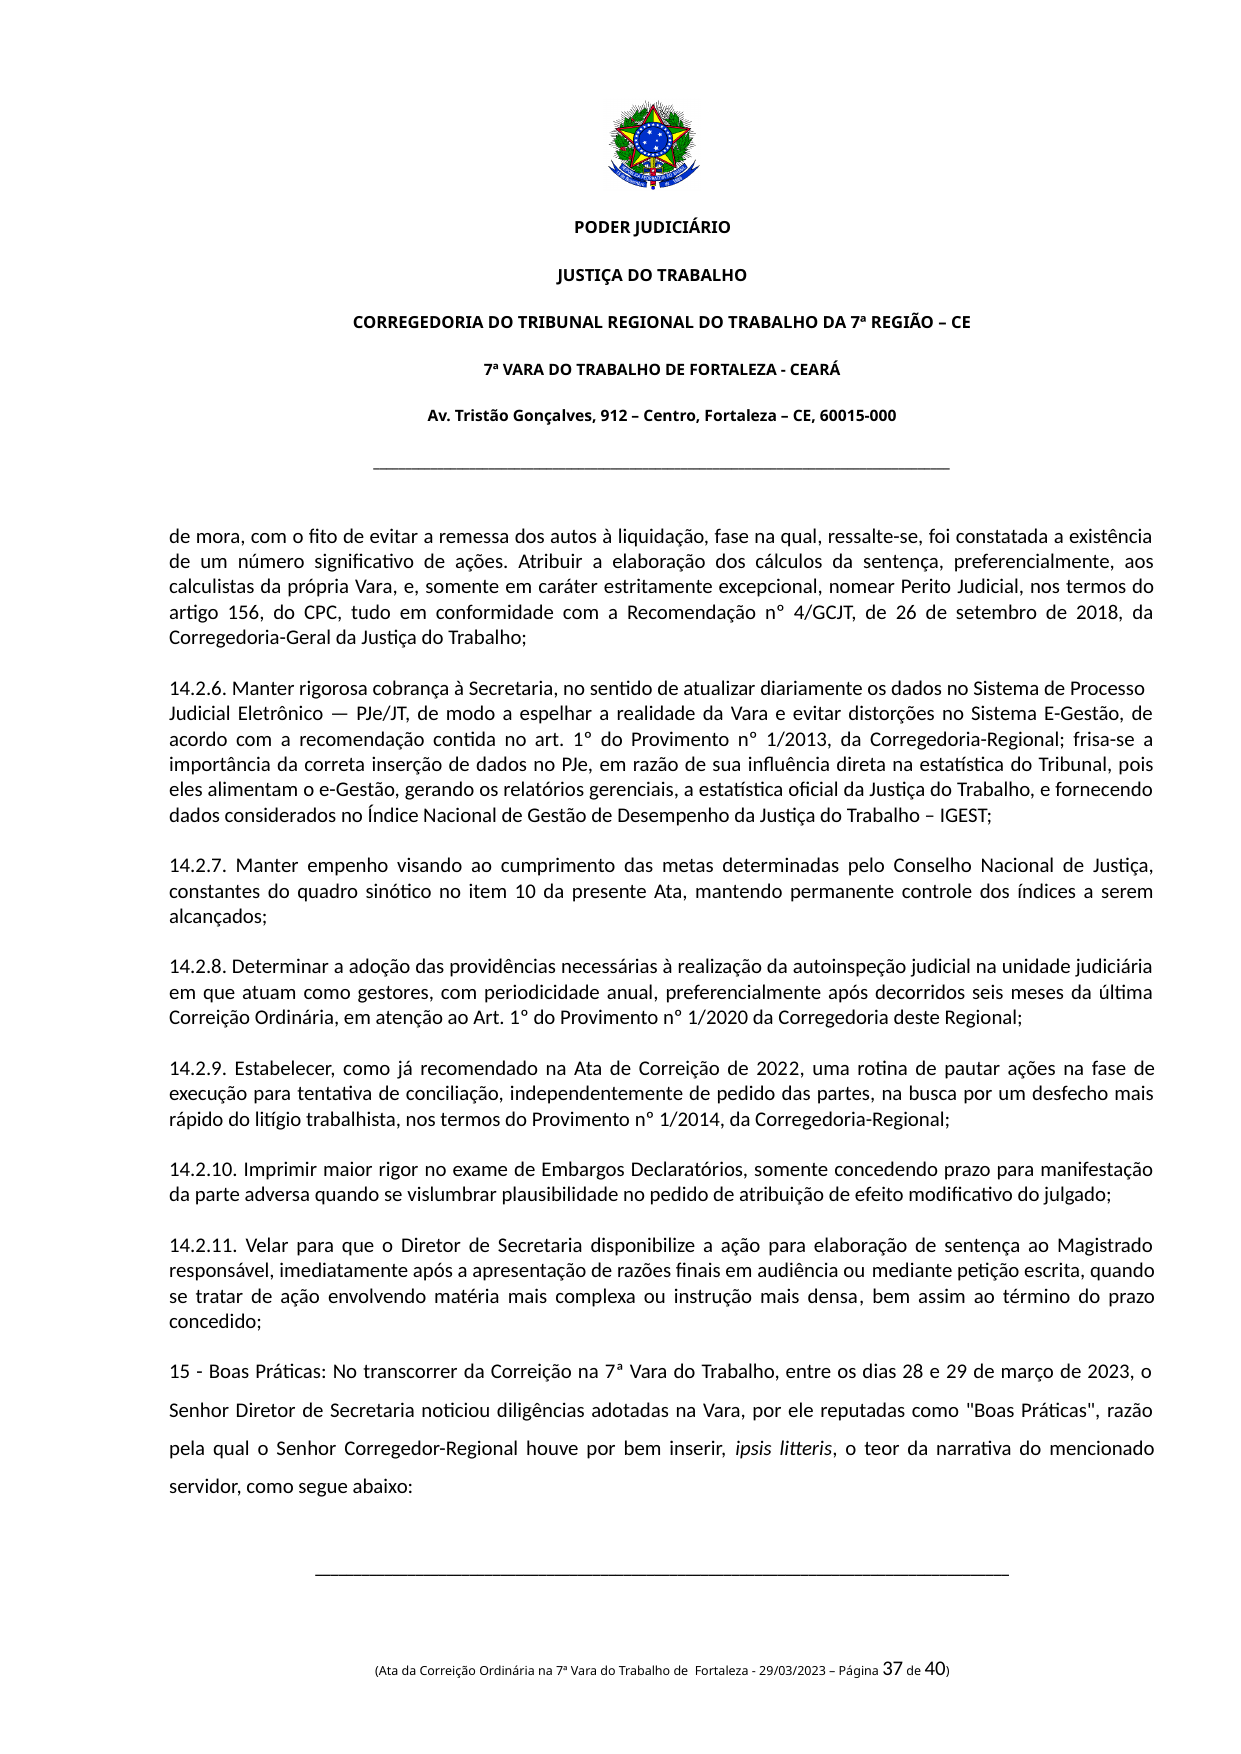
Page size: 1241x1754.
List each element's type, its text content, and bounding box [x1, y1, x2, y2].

subtitle 14.2.7. Manter empenho visando ao cumprimento das metas determinadas pelo Conselho Nacional de Justiça, constantes do quadro sinótico no item 10 da presente Ata, mantendo permanente controle dos índices a serem alcançados; [169, 852, 1155, 929]
picture [603, 98, 702, 191]
subtitle 14.2.11. Velar para que o Diretor de Secretaria disponibilize a ação para elaboração de sentença ao Magistrado responsável, imediatamente após a apresentação de razões finais em audiência ou mediante petição escrita, quando se tratar de ação envolvendo matéria mais complexa ou instrução mais densa, bem assim ao término do prazo concedido; [169, 1232, 1155, 1334]
subtitle 14.2.8. Determinar a adoção das providências necessárias à realização da autoinspeção judicial na unidade judiciária em que atuam como gestores, com periodicidade anual, preferencialmente após decorridos seis meses da última Correição Ordinária, em atenção ao Art. 1º do Provimento nº 1/2020 da Corregedoria deste Regional; [169, 954, 1155, 1030]
subtitle 15 - Boas Práticas: No transcorrer da Correição na 7ª Vara do Trabalho, entre os dias 28 e 29 de março de 2023, o Senhor Diretor de Secretaria noticiou diligências adotadas na Vara, por ele reputadas como "Boas Práticas", razão pela qual o Senhor Corregedor-Regional houve por bem inserir, ipsis litteris, o teor da narrativa do mencionado servidor, como segue abaixo: [169, 1359, 1155, 1498]
subtitle 14.2.6. Manter rigorosa cobrança à Secretaria, no sentido de atualizar diariamente os dados no Sistema de Processo Judicial Eletrônico — PJe/JT, de modo a espelhar a realidade da Vara e evitar distorções no Sistema E-Gestão, de acordo com a recomendação contida no art. 1º do Provimento nº 1/2013, da Corregedoria-Regional; frisa-se a importância da correta inserção de dados no PJe, em razão de sua influência direta na estatística do Tribunal, pois eles alimentam o e-Gestão, gerando os relatórios gerenciais, a estatística oficial da Justiça do Trabalho, e fornecendo dados considerados no Índice Nacional de Gestão de Desempenho da Justiça do Trabalho – IGEST; [169, 675, 1155, 827]
subtitle 14.2.9. Estabelecer, como já recomendado na Ata de Correição de 2022, uma rotina de pautar ações na fase de execução para tentativa de conciliação, independentemente de pedido das partes, na busca por um desfecho mais rápido do litígio trabalhista, nos termos do Provimento nº 1/2014, da Corregedoria-Regional; [169, 1055, 1155, 1131]
subtitle de mora, com o fito de evitar a remessa dos autos à liquidação, fase na qual, ressalte-se, foi constatada a existência de um número significativo de ações. Atribuir a elaboração dos cálculos da sentença, preferencialmente, aos calculistas da própria Vara, e, somente em caráter estritamente excepcional, nomear Perito Judicial, nos termos do artigo 156, do CPC, tudo em conformidade com a Recomendação nº 4/GCJT, de 26 de setembro de 2018, da Corregedoria-Geral da Justiça do Trabalho; [169, 523, 1155, 650]
subtitle 14.2.10. Imprimir maior rigor no exame de Embargos Declaratórios, somente concedendo prazo para manifestação da parte adversa quando se vislumbrar plausibilidade no pedido de atribuição de efeito modificativo do julgado; [169, 1156, 1155, 1207]
